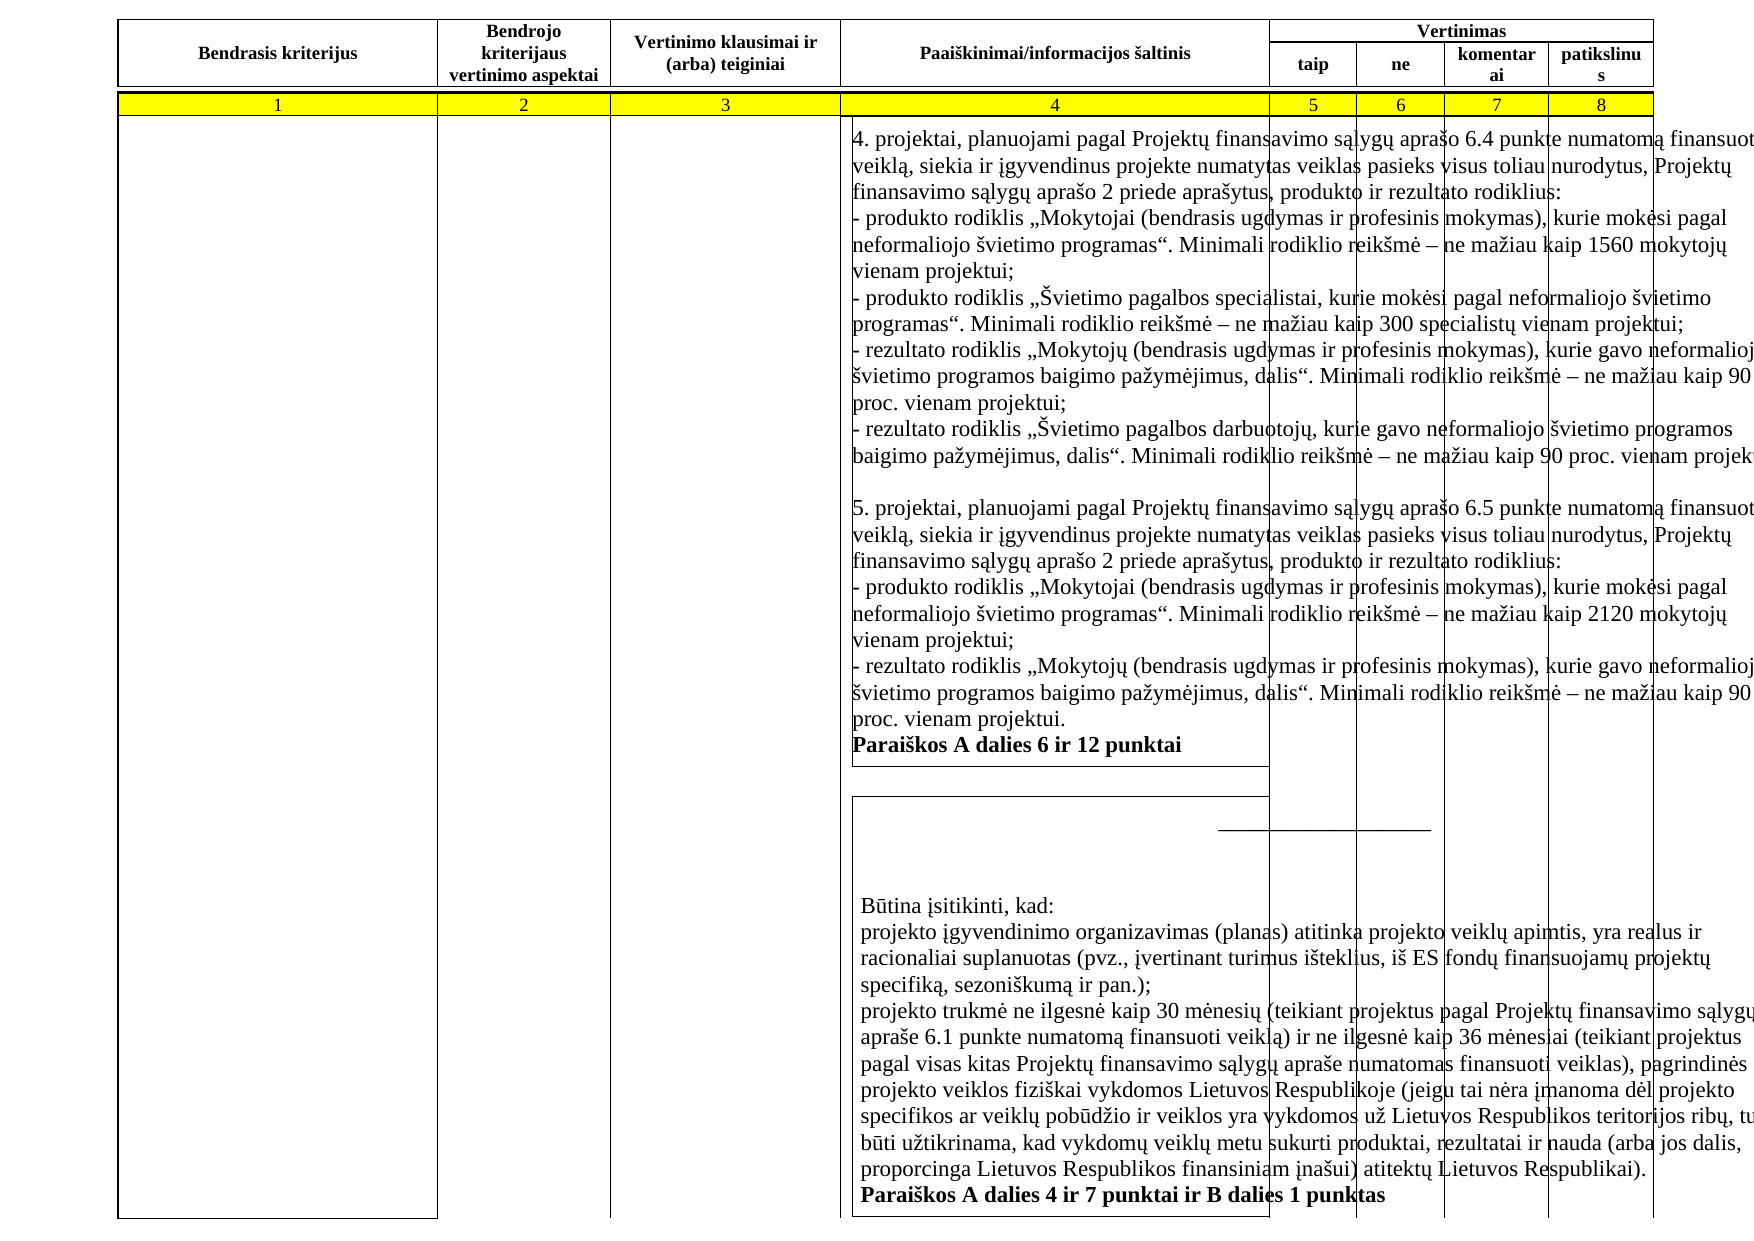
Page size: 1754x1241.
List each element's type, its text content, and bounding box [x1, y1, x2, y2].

table_header Bendrojo kriterijaus vertinimo aspektai [438, 20, 610, 86]
table_cell 5 [1270, 94, 1356, 115]
table_cell 2 [438, 94, 610, 115]
table_cell 1 [119, 94, 437, 115]
table_cell [1357, 87, 1444, 91]
table_cell [1270, 831, 1356, 1217]
table_header Paaiškinimai/informacijos šaltinis [841, 20, 1269, 86]
table_cell [841, 117, 1269, 1217]
table_cell [118, 87, 437, 91]
table_cell [1270, 117, 1356, 830]
table_cell 4 [841, 94, 1269, 115]
table_cell [1357, 117, 1444, 1217]
table_cell [1444, 87, 1549, 91]
table_cell [438, 87, 610, 91]
table_header Vertinimas [1270, 20, 1653, 41]
table_cell [841, 87, 1269, 91]
table_cell [1269, 87, 1357, 91]
table_header _________________ Būtina įsitikinti, kad: projekto įgyvendinimo organizavimas (planas) atitinka projekto veiklų apimtis, yra realus ir racionaliai suplanuotas (pvz., įvertinant turimus išteklius, iš ES fondų finansuojamų projektų specifiką, sezoniškumą ir pan.); projekto trukmė ne ilgesnė kaip 30 mėnesių (teikiant projektus pagal Projektų finansavimo sąlygų apraše 6.1 punkte numatomą finansuoti veiklą) ir ne ilgesnė kaip 36 mėnesiai (teikiant projektus pagal visas kitas Projektų finansavimo sąlygų apraše numatomas finansuoti veiklas), pagrindinės projekto veiklos fiziškai vykdomos Lietuvos Respublikoje (jeigu tai nėra įmanoma dėl projekto specifikos ar veiklų pobūdžio ir veiklos yra vykdomos už Lietuvos Respublikos teritorijos ribų, turi būti užtikrinama, kad vykdomų veiklų metu sukurti produktai, rezultatai ir nauda (arba jos dalis, proporcinga Lietuvos Respublikos finansiniam įnašui) atitektų Lietuvos Respublikai). Paraiškos A dalies 4 ir 7 punktai ir B dalies 1 punktas [853, 797, 1269, 1216]
table_cell [1445, 117, 1548, 1217]
table_cell [1549, 87, 1653, 91]
table_cell [610, 87, 841, 91]
table_cell 7 [1445, 94, 1548, 115]
table_cell 6 [1357, 94, 1444, 115]
table_cell 8 [1549, 94, 1653, 115]
table_header Vertinimo klausimai ir (arba) teiginiai [611, 20, 840, 86]
table_cell - produkto rodiklis „Mokytojai (bendrasis ugdymas ir profesinis mokymas), kurie mokėsi pagal neformaliojo švietimo programas“. Minimali rodiklio reikšmė – ne mažiau kaip 500 mokytojų vienam projektui, teikiamam pagal 2010 m. II ketvirtį sudarytą valstybės projektų sąrašą, ne mažiau kaip 3 400 mokytojų vienam projektui, teikiamam pagal 2011 m. IV ketvirtį planuojamą sudaryti valstybės projektų sąrašą ir ne mažiau kaip 50 mokytojų vienam projektui, teikiamam pagal 2012 m. III ketvirtį planuojamą sudaryti valstybės projektų sąrašą; - produkto rodiklis „Mokytojai (bendrasis ugdymas ir profesinis mokymas), kurie mokėsi pagal formaliojo švietimo programas“. Minimali rodiklio reikšmė – ne mažiau kaip 450 mokytojų vienam projektui, teikiamam pagal 2010 m. II ketvirtį sudarytą valstybės projektų sąrašą, ir ne mažiau kaip 200 mokytojų vienam projektui, teikiamam pagal 2011 m. IV ketvirtį planuojamą sudaryti valstybės projektų sąrašą; - produkto rodiklis „Mokymosi visą gyvenimą sistemos administracijos darbuotojai, kurie mokėsi pagal neformaliojo švietimo programas“. Minimali rodiklio reikšmė – ne mažiau kaip 360 asmenų vienam projektui, teikiamam pagal 2010 m. II ketvirtį sudarytą valstybės projektų sąrašą, ir ne mažiau kaip 36 asmenys vienam projektui, teikiamam pagal 2012 m. III ketvirtį planuojamą sudaryti valstybės projektų sąrašą; - rezultato rodiklis „Mokytojų (bendrasis ugdymas ir profesinis mokymas), kurie gavo neformaliojo švietimo programos baigimo pažymėjimus, dalis“. Minimali rodiklio reikšmė – ne mažiau kaip 90 proc. vienam projektui; - rezultato rodiklis „Mokytojų (bendrasis ugdymas ir profesinis mokymas), kurie gavo valstybės pripažįstamą kvalifikaciją, dalis“. Minimali rodiklio reikšmė – ne mažiau kaip 80 proc. vienam projektui; - rezultato rodiklis „Mokymosi visą gyvenimą sistemos administracijos darbuotojų, kurie gavo neformaliojo švietimo programos baigimo pažymėjimus, dalis“. Minimali rodiklio reikšmė – ne mažiau kaip 90 proc. vienam projektui; 2. projektai, planuojami pagal Projektų finansavimo sąlygų aprašo 6.2 punkte numatomą finansuoti veiklą, siekia ir įgyvendinus projekte numatytas veiklas pasieks visus toliau nurodytus, Projektų finansavimo sąlygų aprašo 2 priede aprašytus, produkto ir rezultato rodiklius: - papildomas produkto rodiklis „Sukurtas ir išbandytas hipotetinis besimokančiųjų mokyklų tinklų modelis“. Minimali rodiklio reikšmė – ne mažiau kaip 1 modelis vienam projektui; - produkto rodiklis „Mokytojai (bendrasis ugdymas ir profesinis mokymas), kurie mokėsi pagal neformaliojo švietimo programas“. Minimali rodiklio reikšmė – ne mažiau kaip 504 mokytojai vienam projektui; - rezultato rodiklis „Mokytojų (bendrasis ugdymas ir profesinis mokymas), kurie gavo neformaliojo švietimo programos baigimo pažymėjimus, dalis“. Minimali rodiklio reikšmė – ne mažiau kaip 90 proc. vienam projektui; 3. projektai, planuojami pagal Projektų finansavimo sąlygų aprašo 6.3 punkte numatomą finansuoti veiklą, siekia ir įgyvendinus projekte numatytas veiklas pasieks visus toliau nurodytus, Projektų finansavimo sąlygų aprašo 2 priede aprašytus, produkto ir rezultato rodiklius: - produkto rodiklis „Mokymosi visą gyvenimą sistemos administracijos darbuotojai, kurie mokėsi pagal neformaliojo švietimo programas“. Minimali rodiklio reikšmė – ne mažiau kaip 1820 asmenų vienam projektui; - rezultato rodiklis „Mokymosi visą gyvenimą sistemos administracijos darbuotojų, kurie gavo neformaliojo švietimo programos baigimo pažymėjimus, dalis“. Minimali rodiklio reikšmė – ne mažiau kaip 90 proc. vienam projektui. 4. projektai, planuojami pagal Projektų finansavimo sąlygų aprašo 6.4 punkte numatomą finansuoti veiklą, siekia ir įgyvendinus projekte numatytas veiklas pasieks visus toliau nurodytus, Projektų finansavimo sąlygų aprašo 2 priede aprašytus, produkto ir rezultato rodiklius: - produkto rodiklis „Mokytojai (bendrasis ugdymas ir profesinis mokymas), kurie mokėsi pagal neformaliojo švietimo programas“. Minimali rodiklio reikšmė – ne mažiau kaip 1560 mokytojų vienam projektui; - produkto rodiklis „Švietimo pagalbos specialistai, kurie mokėsi pagal neformaliojo švietimo programas“. Minimali rodiklio reikšmė – ne mažiau kaip 300 specialistų vienam projektui; - rezultato rodiklis „Mokytojų (bendrasis ugdymas ir profesinis mokymas), kurie gavo neformaliojo švietimo programos baigimo pažymėjimus, dalis“. Minimali rodiklio reikšmė – ne mažiau kaip 90 proc. vienam projektui; - rezultato rodiklis „Švietimo pagalbos darbuotojų, kurie gavo neformaliojo švietimo programos baigimo pažymėjimus, dalis“. Minimali rodiklio reikšmė – ne mažiau kaip 90 proc. vienam projektui; 5. projektai, planuojami pagal Projektų finansavimo sąlygų aprašo 6.5 punkte numatomą finansuoti veiklą, siekia ir įgyvendinus projekte numatytas veiklas pasieks visus toliau nurodytus, Projektų finansavimo sąlygų aprašo 2 priede aprašytus, produkto ir rezultato rodiklius: - produkto rodiklis „Mokytojai (bendrasis ugdymas ir profesinis mokymas), kurie mokėsi pagal neformaliojo švietimo programas“. Minimali rodiklio reikšmė – ne mažiau kaip 2120 mokytojų vienam projektui; - rezultato rodiklis „Mokytojų (bendrasis ugdymas ir profesinis mokymas), kurie gavo neformaliojo švietimo programos baigimo pažymėjimus, dalis“. Minimali rodiklio reikšmė – ne mažiau kaip 90 proc. vienam projektui. Paraiškos A dalies 6 ir 12 punktai [853, 117, 1269, 766]
table_cell [611, 116, 840, 1217]
table_cell [119, 116, 437, 1217]
table_cell komentarai [1445, 43, 1548, 86]
table_cell 3 [611, 94, 840, 115]
table_header Bendrasis kriterijus [119, 20, 437, 86]
table_cell [1549, 117, 1653, 1217]
table_cell taip [1270, 43, 1356, 86]
table_cell ne [1357, 43, 1444, 86]
table_cell patikslinus [1549, 43, 1653, 86]
table_cell [438, 116, 610, 1217]
